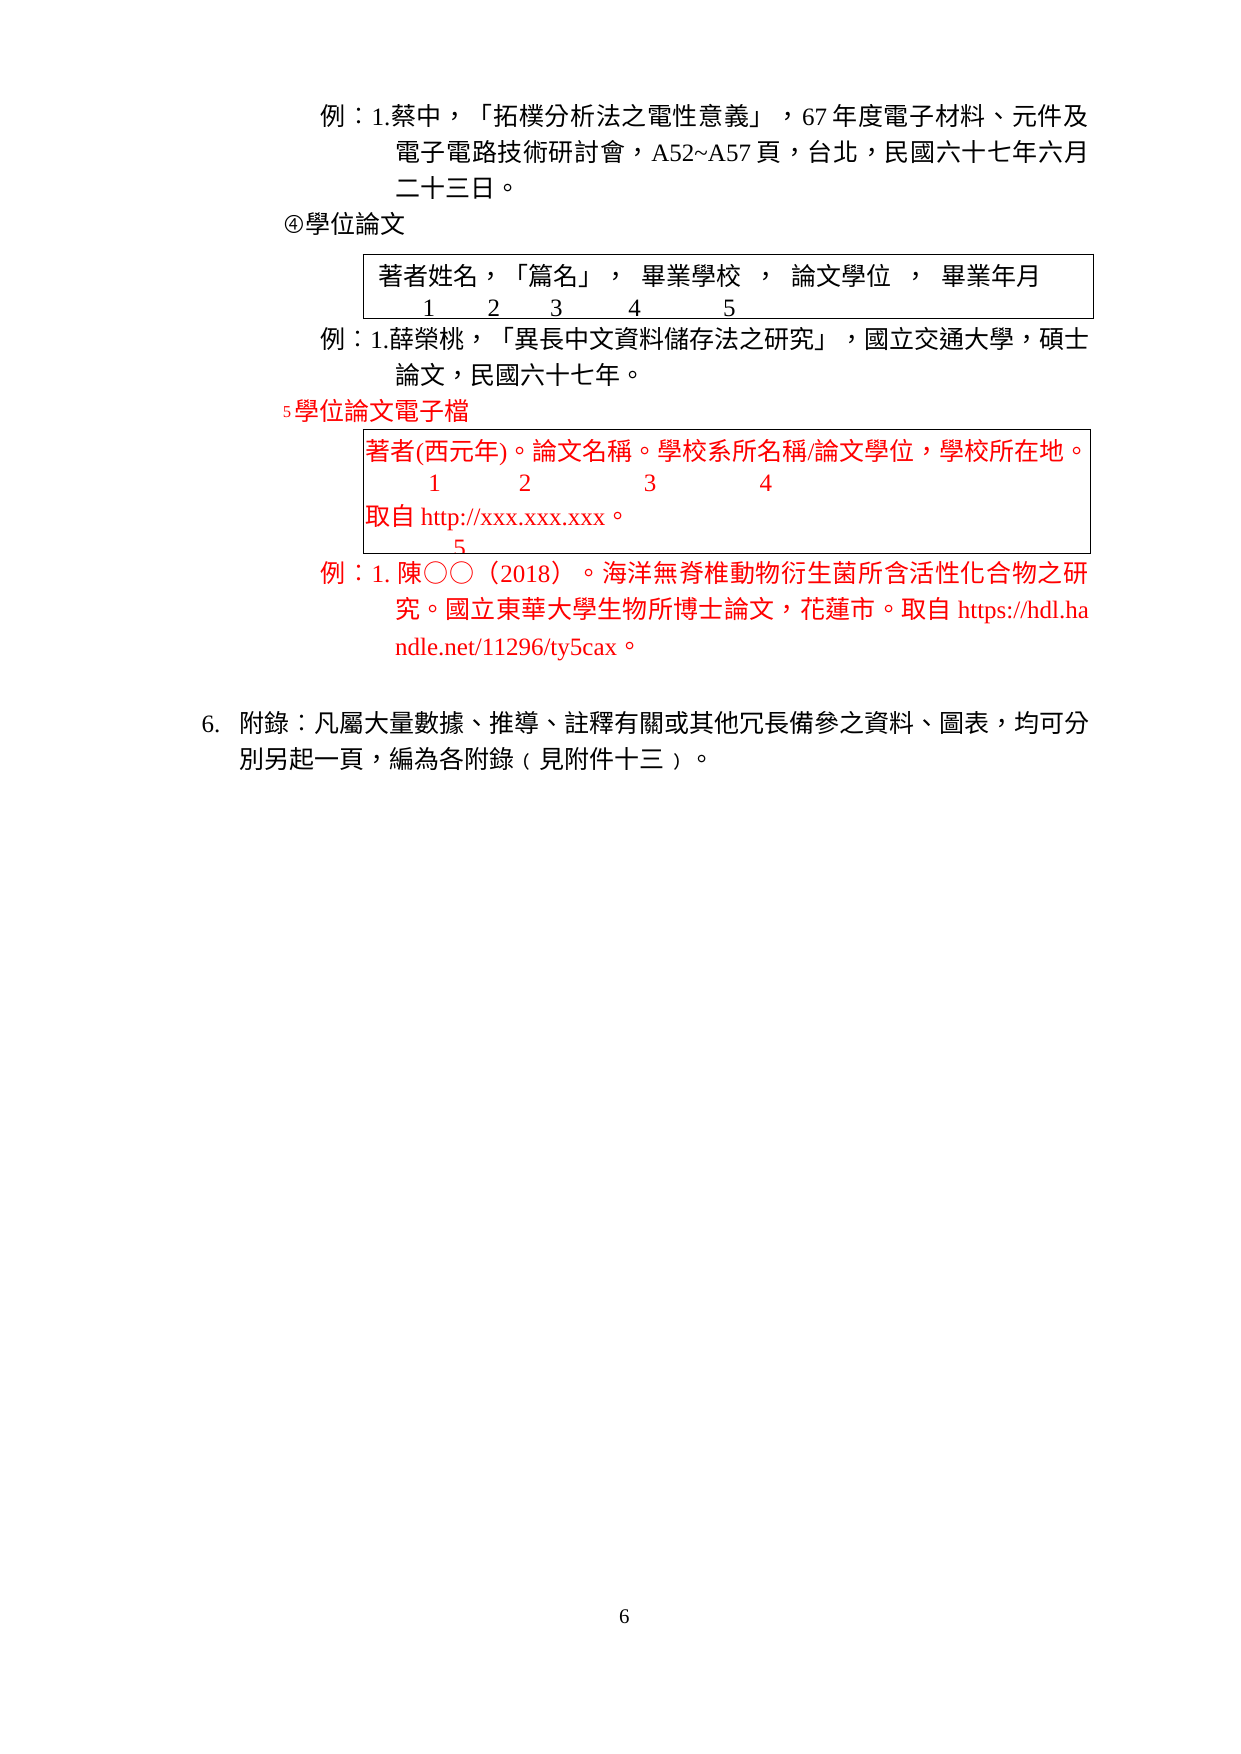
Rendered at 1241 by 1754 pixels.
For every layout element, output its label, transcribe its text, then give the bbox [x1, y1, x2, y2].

text 取自http://xxx.xxx.xxx。 [364, 494, 1090, 530]
text 例︰1. 陳○○（2018）。海洋無脊椎動物衍生菌所含活性化合物之研究。國立東華大學生物所博士論文，花蓮市。取自https://hdl.handle.net/11296/ty5cax。 [320, 440, 1089, 662]
list 著者姓名，「篇名」， 畢業學校 ， 論文學位 ， 畢業年月 [364, 255, 1093, 290]
list 附錄︰凡屬大量數據、推導、註釋有關或其他冗長備參之資料、圖表，均可分別另起一頁，編為各附錄﹙見附件十三﹚。 [201, 704, 1089, 776]
list 1 2 3 4 5 [364, 290, 1093, 318]
text 5 [364, 530, 1090, 553]
text 1 2 3 4 [364, 465, 1090, 494]
text 例︰1.蔡中，「拓樸分析法之電性意義」，67年度電子材料、元件及電子電路技術研討會，A52~A57頁，台北，民國六十七年六月二十三日。 [320, 96, 1089, 205]
list 學位論文 [283, 205, 1089, 241]
text 著者(西元年)。論文名稱。學校系所名稱/論文學位，學校所在地。 [364, 430, 1090, 465]
list 5學位論文電子檔 [283, 392, 1089, 428]
text 例︰1.薛榮桃，「異長中文資料儲存法之研究」，國立交通大學，碩士論文，民國六十七年。 [320, 254, 1089, 392]
